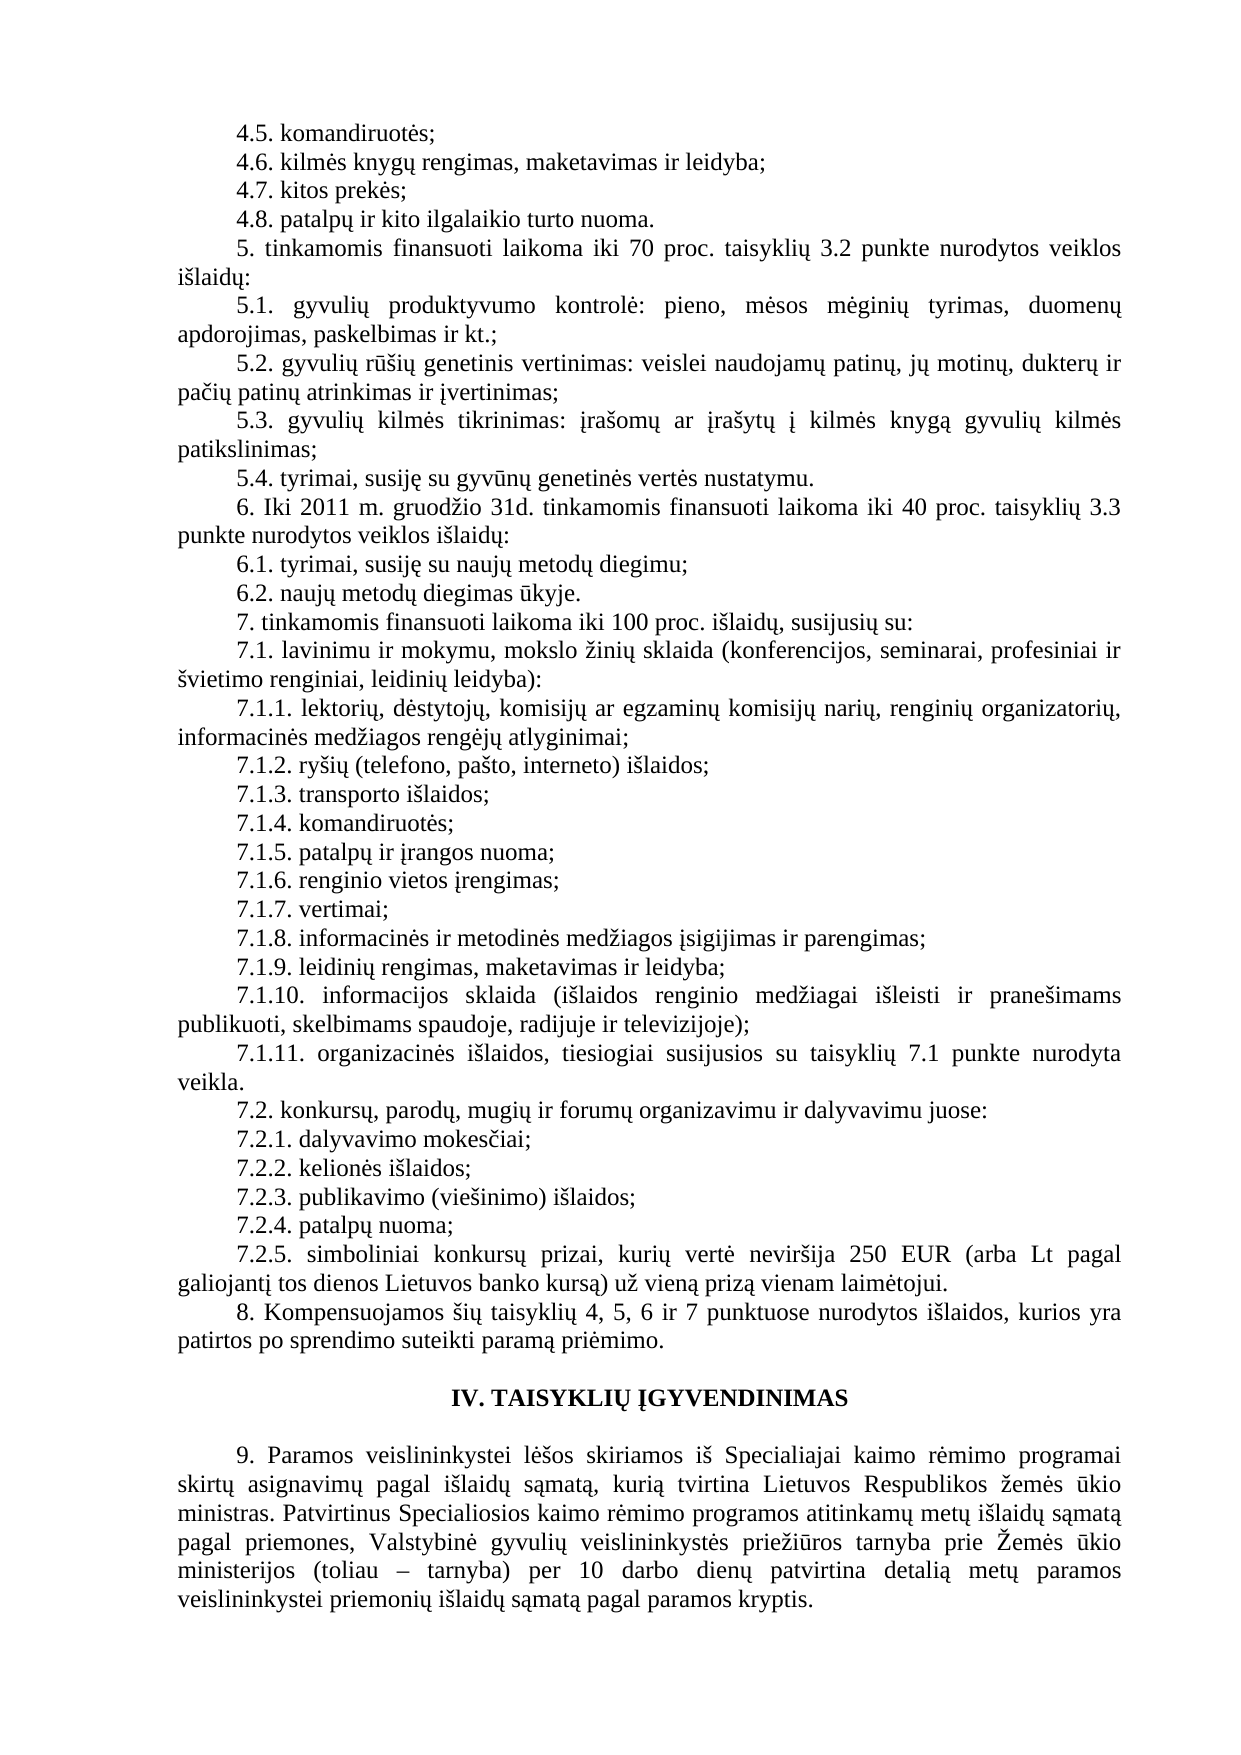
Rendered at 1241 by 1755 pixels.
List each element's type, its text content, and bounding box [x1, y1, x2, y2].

text 7.1. lavinimu ir mokymu, mokslo žinių sklaida (konferencijos, seminarai, profesiniai ir švietimo renginiai, leidinių leidyba): [177, 636, 1122, 693]
text 5.3. gyvulių kilmės tikrinimas: įrašomų ar įrašytų į kilmės knygą gyvulių kilmės patikslinimas; [177, 406, 1122, 463]
text 4.6. kilmės knygų rengimas, maketavimas ir leidyba; [177, 147, 1122, 176]
text IV. TAISYKLIŲ ĮGYVENDINIMAS [177, 1383, 1122, 1412]
text 7.2. konkursų, parodų, mugių ir forumų organizavimu ir dalyvavimu juose: [177, 1096, 1122, 1124]
text 7.1.2. ryšių (telefono, pašto, interneto) išlaidos; [177, 751, 1122, 779]
text 5.2. gyvulių rūšių genetinis vertinimas: veislei naudojamų patinų, jų motinų, dukterų ir pačių patinų atrinkimas ir įvertinimas; [177, 348, 1122, 406]
text 8. Kompensuojamos šių taisyklių 4, 5, 6 ir 7 punktuose nurodytos išlaidos, kurios yra patirtos po sprendimo suteikti paramą priėmimo. [177, 1297, 1122, 1354]
text 5.1. gyvulių produktyvumo kontrolė: pieno, mėsos mėginių tyrimas, duomenų apdorojimas, paskelbimas ir kt.; [177, 291, 1122, 348]
text 7.1.7. vertimai; [177, 894, 1122, 923]
text 7. tinkamomis finansuoti laikoma iki 100 proc. išlaidų, susijusių su: [177, 607, 1122, 636]
text 6.1. tyrimai, susiję su naujų metodų diegimu; [177, 549, 1122, 578]
text 6.2. naujų metodų diegimas ūkyje. [177, 578, 1122, 607]
text 7.1.9. leidinių rengimas, maketavimas ir leidyba; [177, 952, 1122, 981]
text 5. tinkamomis finansuoti laikoma iki 70 proc. taisyklių 3.2 punkte nurodytos veiklos išlaidų: [177, 233, 1122, 291]
text 7.2.3. publikavimo (viešinimo) išlaidos; [177, 1182, 1122, 1211]
text 4.7. kitos prekės; [177, 176, 1122, 204]
text 9. Paramos veislininkystei lėšos skiriamos iš Specialiajai kaimo rėmimo programai skirtų asignavimų pagal išlaidų sąmatą, kurią tvirtina Lietuvos Respublikos žemės ūkio ministras. Patvirtinus Specialiosios kaimo rėmimo programos atitinkamų metų išlaidų sąmatą pagal priemones, Valstybinė gyvulių veislininkystės priežiūros tarnyba prie Žemės ūkio ministerijos (toliau – tarnyba) per 10 darbo dienų patvirtina detalią metų paramos veislininkystei priemonių išlaidų sąmatą pagal paramos kryptis. [177, 1441, 1122, 1613]
text 7.1.4. komandiruotės; [177, 808, 1122, 837]
text 6. Iki 2011 m. gruodžio 31d. tinkamomis finansuoti laikoma iki 40 proc. taisyklių 3.3 punkte nurodytos veiklos išlaidų: [177, 492, 1122, 549]
text 7.1.8. informacinės ir metodinės medžiagos įsigijimas ir parengimas; [177, 923, 1122, 952]
text 5.4. tyrimai, susiję su gyvūnų genetinės vertės nustatymu. [177, 463, 1122, 492]
text 7.2.2. kelionės išlaidos; [177, 1153, 1122, 1182]
text 7.1.10. informacijos sklaida (išlaidos renginio medžiagai išleisti ir pranešimams publikuoti, skelbimams spaudoje, radijuje ir televizijoje); [177, 981, 1122, 1038]
text 4.5. komandiruotės; [177, 118, 1122, 147]
text 7.1.1. lektorių, dėstytojų, komisijų ar egzaminų komisijų narių, renginių organizatorių, informacinės medžiagos rengėjų atlyginimai; [177, 693, 1122, 751]
text 7.1.5. patalpų ir įrangos nuoma; [177, 837, 1122, 866]
text 4.8. patalpų ir kito ilgalaikio turto nuoma. [177, 204, 1122, 233]
text 7.2.4. patalpų nuoma; [177, 1211, 1122, 1239]
text 7.1.6. renginio vietos įrengimas; [177, 866, 1122, 894]
text 7.1.3. transporto išlaidos; [177, 779, 1122, 808]
text 7.2.5. simboliniai konkursų prizai, kurių vertė neviršija 250 EUR (arba Lt pagal galiojantį tos dienos Lietuvos banko kursą) už vieną prizą vienam laimėtojui. [177, 1239, 1122, 1297]
text 7.1.11. organizacinės išlaidos, tiesiogiai susijusios su taisyklių 7.1 punkte nurodyta veikla. [177, 1038, 1122, 1096]
text 7.2.1. dalyvavimo mokesčiai; [177, 1124, 1122, 1153]
